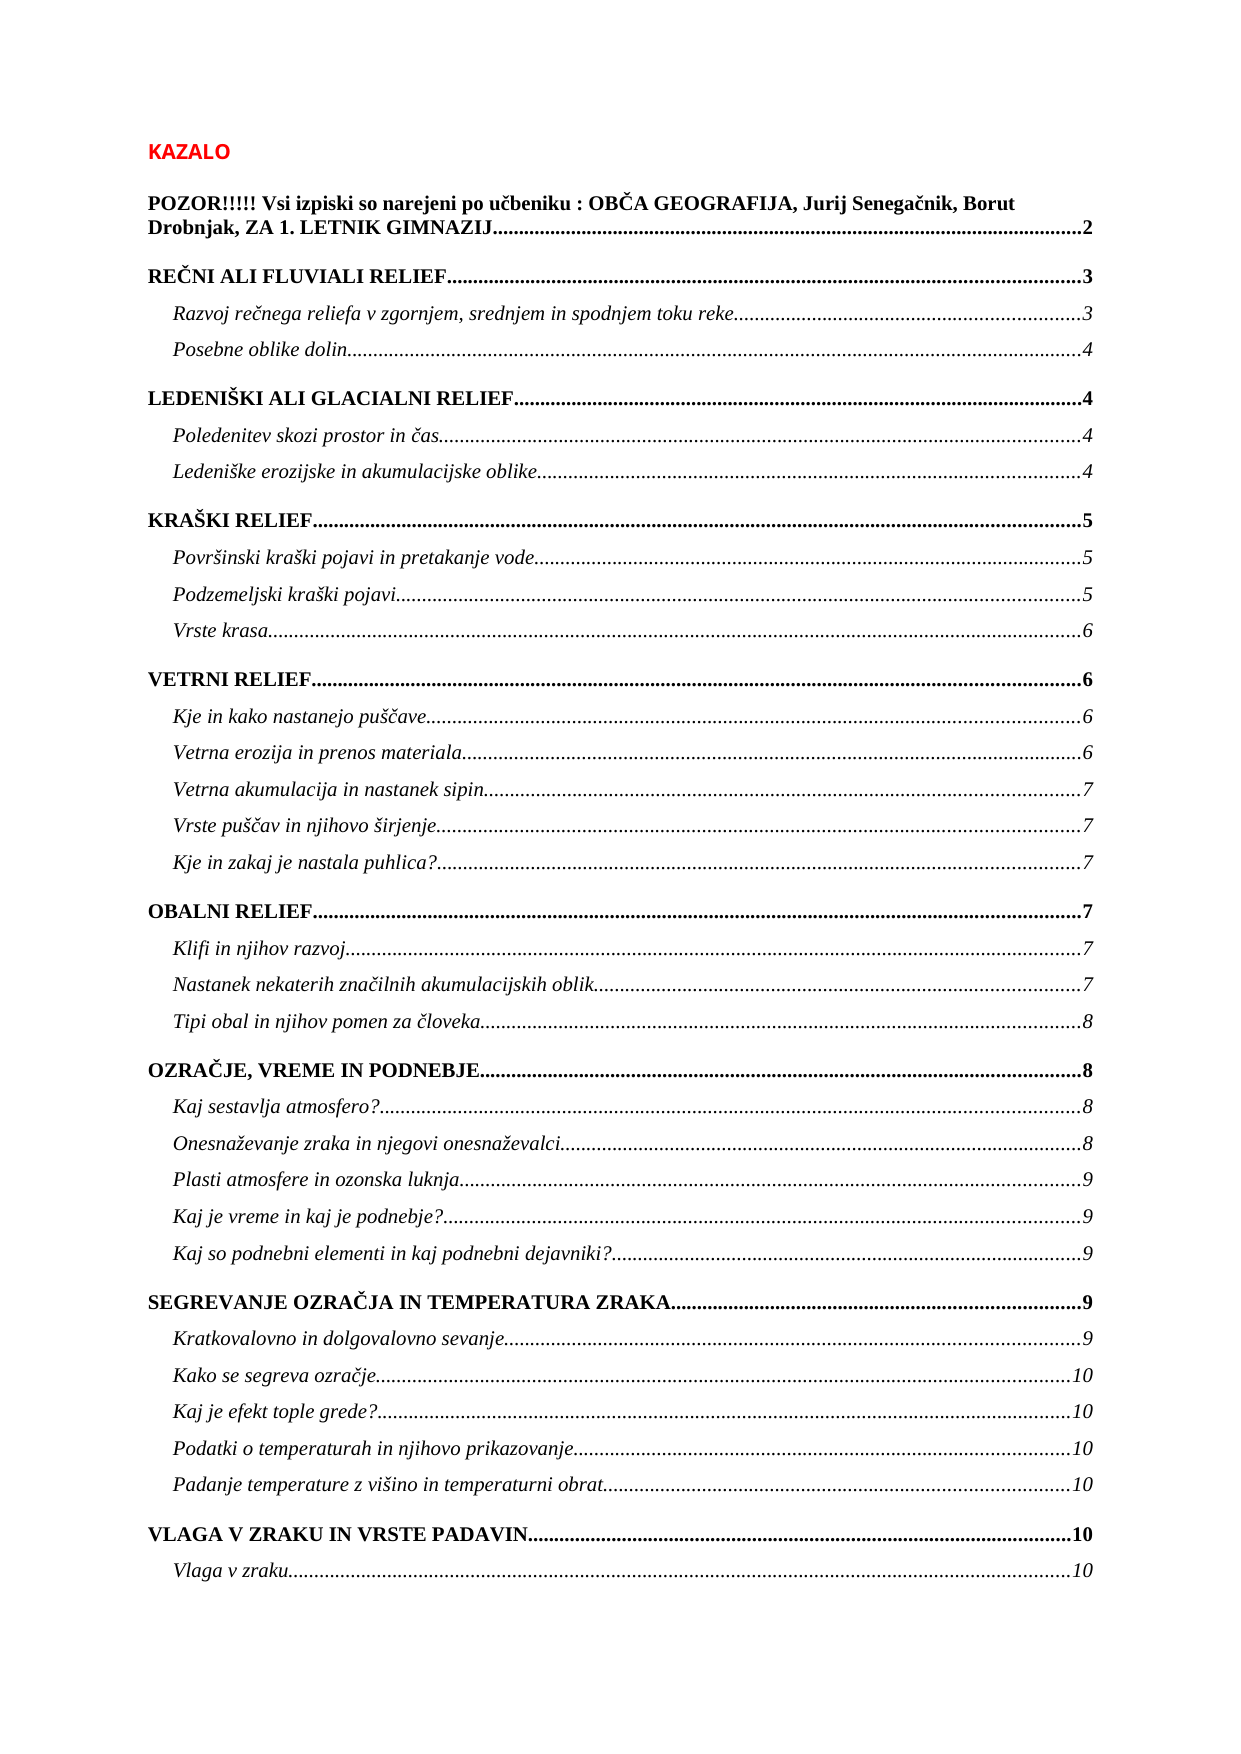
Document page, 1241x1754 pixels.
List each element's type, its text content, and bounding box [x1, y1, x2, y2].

text KRAŠKI RELIEF 5 [148, 508, 1093, 532]
text POZOR!!!!! Vsi izpiski so narejeni po učbeniku : OBČA GEOGRAFIJA, Jurij Senegačnik, Borut Drobnjak, ZA 1. LETNIK GIMNAZIJ 2 [148, 191, 1093, 239]
text OZRAČJE, VREME IN PODNEBJE 8 [148, 1058, 1093, 1082]
text Površinski kraški pojavi in pretakanje vode 5 [173, 545, 1093, 569]
text Podzemeljski kraški pojavi 5 [173, 581, 1093, 606]
text Vrste puščav in njihovo širjenje 7 [173, 813, 1093, 837]
text Plasti atmosfere in ozonska luknja 9 [173, 1167, 1093, 1191]
text Posebne oblike dolin 4 [173, 337, 1093, 361]
text Ledeniške erozijske in akumulacijske oblike 4 [173, 459, 1093, 483]
text Kaj je vreme in kaj je podnebje? 9 [173, 1204, 1093, 1228]
text OBALNI RELIEF 7 [148, 899, 1093, 923]
text Klifi in njihov razvoj 7 [173, 936, 1093, 959]
text Padanje temperature z višino in temperaturni obrat 10 [173, 1472, 1093, 1496]
text Kaj so podnebni elementi in kaj podnebni dejavniki? 9 [173, 1241, 1093, 1264]
text Podatki o temperaturah in njihovo prikazovanje 10 [173, 1436, 1093, 1460]
text LEDENIŠKI ALI GLACIALNI RELIEF 4 [148, 386, 1093, 410]
text Vetrna akumulacija in nastanek sipin 7 [173, 777, 1093, 801]
text Vlaga v zraku 10 [173, 1558, 1093, 1582]
text Tipi obal in njihov pomen za človeka 8 [173, 1009, 1093, 1033]
text REČNI ALI FLUVIALI RELIEF 3 [148, 264, 1093, 288]
text Kratkovalovno in dolgovalovno sevanje 9 [173, 1326, 1093, 1350]
text Onesnaževanje zraka in njegovi onesnaževalci 8 [173, 1131, 1093, 1155]
text Kako se segreva ozračje 10 [173, 1363, 1093, 1387]
text Kje in kako nastanejo puščave 6 [173, 704, 1093, 728]
text Vetrna erozija in prenos materiala 6 [173, 740, 1093, 764]
text Kje in zakaj je nastala puhlica? 7 [173, 850, 1093, 874]
text Nastanek nekaterih značilnih akumulacijskih oblik. 7 [173, 972, 1093, 996]
text VETRNI RELIEF 6 [148, 667, 1093, 691]
text Kaj je efekt tople grede? 10 [173, 1399, 1093, 1423]
text Poledenitev skozi prostor in čas 4 [173, 423, 1093, 447]
text Vrste krasa 6 [173, 618, 1093, 642]
text Razvoj rečnega reliefa v zgornjem, srednjem in spodnjem toku reke 3 [173, 301, 1093, 324]
text SEGREVANJE OZRAČJA IN TEMPERATURA ZRAKA 9 [148, 1289, 1093, 1314]
text VLAGA V ZRAKU IN VRSTE PADAVIN 10 [148, 1521, 1093, 1546]
text KAZALO [148, 137, 1093, 166]
text Kaj sestavlja atmosfero? 8 [173, 1094, 1093, 1118]
